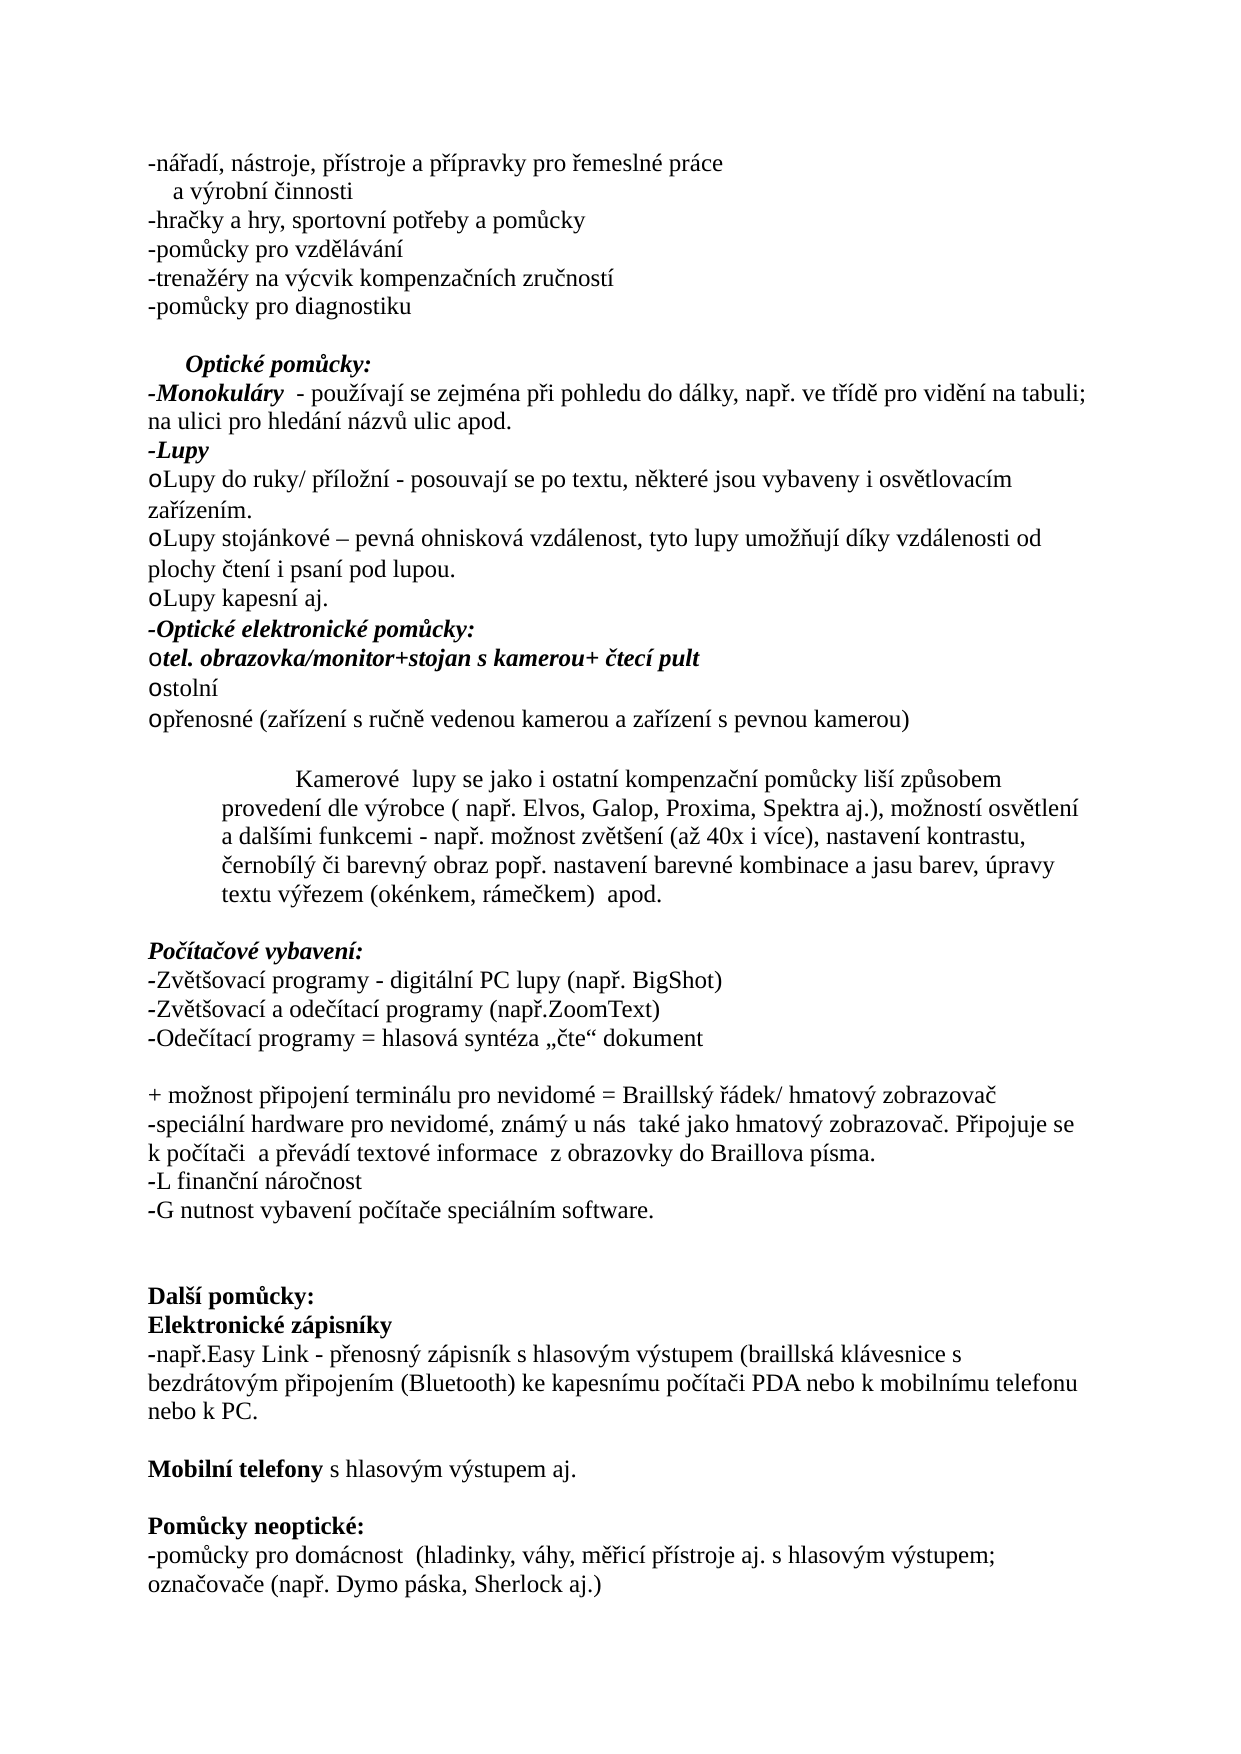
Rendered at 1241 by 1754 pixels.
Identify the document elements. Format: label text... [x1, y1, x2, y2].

list G nutnost vybavení počítače speciálním software. [148, 1195, 1093, 1224]
list Lupy stojánkové – pevná ohnisková vzdálenost, tyto lupy umožňují díky vzdálenosti od plochy čtení i psaní pod lupou. [148, 523, 1093, 583]
list trenažéry na výcvik kompenzačních zručností [148, 263, 1093, 291]
list přenosné (zařízení s ručně vedenou kamerou a zařízení s pevnou kamerou) [148, 704, 1093, 735]
list L finanční náročnost [148, 1166, 1093, 1195]
text Elektronické zápisníky [148, 1310, 1093, 1339]
list Odečítací programy = hlasová syntéza „čte“ dokument [148, 1023, 1093, 1051]
list tel. obrazovka/monitor+stojan s kamerou+ čtecí pult [148, 643, 1093, 673]
text + možnost připojení terminálu pro nevidomé = Braillský řádek/ hmatový zobrazovač [148, 1080, 1093, 1109]
list hračky a hry, sportovní potřeby a pomůcky [148, 205, 1093, 234]
list Monokuláry - používají se zejména při pohledu do dálky, např. ve třídě pro vidění na tabuli; na ulici pro hledání názvů ulic apod. [148, 378, 1093, 435]
text Další pomůcky: [148, 1281, 1093, 1310]
list Zvětšovací programy - digitální PC lupy (např. BigShot) [148, 965, 1093, 994]
list Lupy kapesní aj. [148, 583, 1093, 614]
list Lupy do ruky/ příložní - posouvají se po textu, některé jsou vybaveny i osvětlovacím zařízením. [148, 464, 1093, 523]
text Počítačové vybavení: [148, 936, 1093, 965]
list např.Easy Link - přenosný zápisník s hlasovým výstupem (braillská klávesnice s bezdrátovým připojením (Bluetooth) ke kapesnímu počítači PDA nebo k mobilnímu telefonu nebo k PC. [148, 1339, 1093, 1425]
text Mobilní telefony s hlasovým výstupem aj. [148, 1454, 1093, 1483]
text Kamerové lupy se jako i ostatní kompenzační pomůcky liší způsobem provedení dle výrobce ( např. Elvos, Galop, Proxima, Spektra aj.), možností osvětlení a dalšími funkcemi - např. možnost zvětšení (až 40x i více), nastavení kontrastu, černobílý či barevný obraz popř. nastavení barevné kombinace a jasu barev, úpravy textu výřezem (okénkem, rámečkem) apod. [221, 764, 1093, 908]
list speciální hardware pro nevidomé, známý u nás také jako hmatový zobrazovač. Připojuje se k počítači a převádí textové informace z obrazovky do Braillova písma. [148, 1109, 1093, 1166]
list Zvětšovací a odečítací programy (např.ZoomText) [148, 994, 1093, 1023]
list Lupy [148, 435, 1093, 464]
list nářadí, nástroje, přístroje a přípravky pro řemeslné práce [148, 148, 1093, 176]
list pomůcky pro domácnost (hladinky, váhy, měřicí přístroje aj. s hlasovým výstupem; označovače (např. Dymo páska, Sherlock aj.) [148, 1540, 1093, 1598]
text a výrobní činnosti [148, 176, 1093, 205]
list pomůcky pro diagnostiku [148, 291, 1093, 320]
list stolní [148, 673, 1093, 704]
text Optické pomůcky: [185, 349, 1093, 378]
list pomůcky pro vzdělávání [148, 234, 1093, 263]
text Pomůcky neoptické: [148, 1511, 1093, 1540]
list Optické elektronické pomůcky: [148, 614, 1093, 643]
